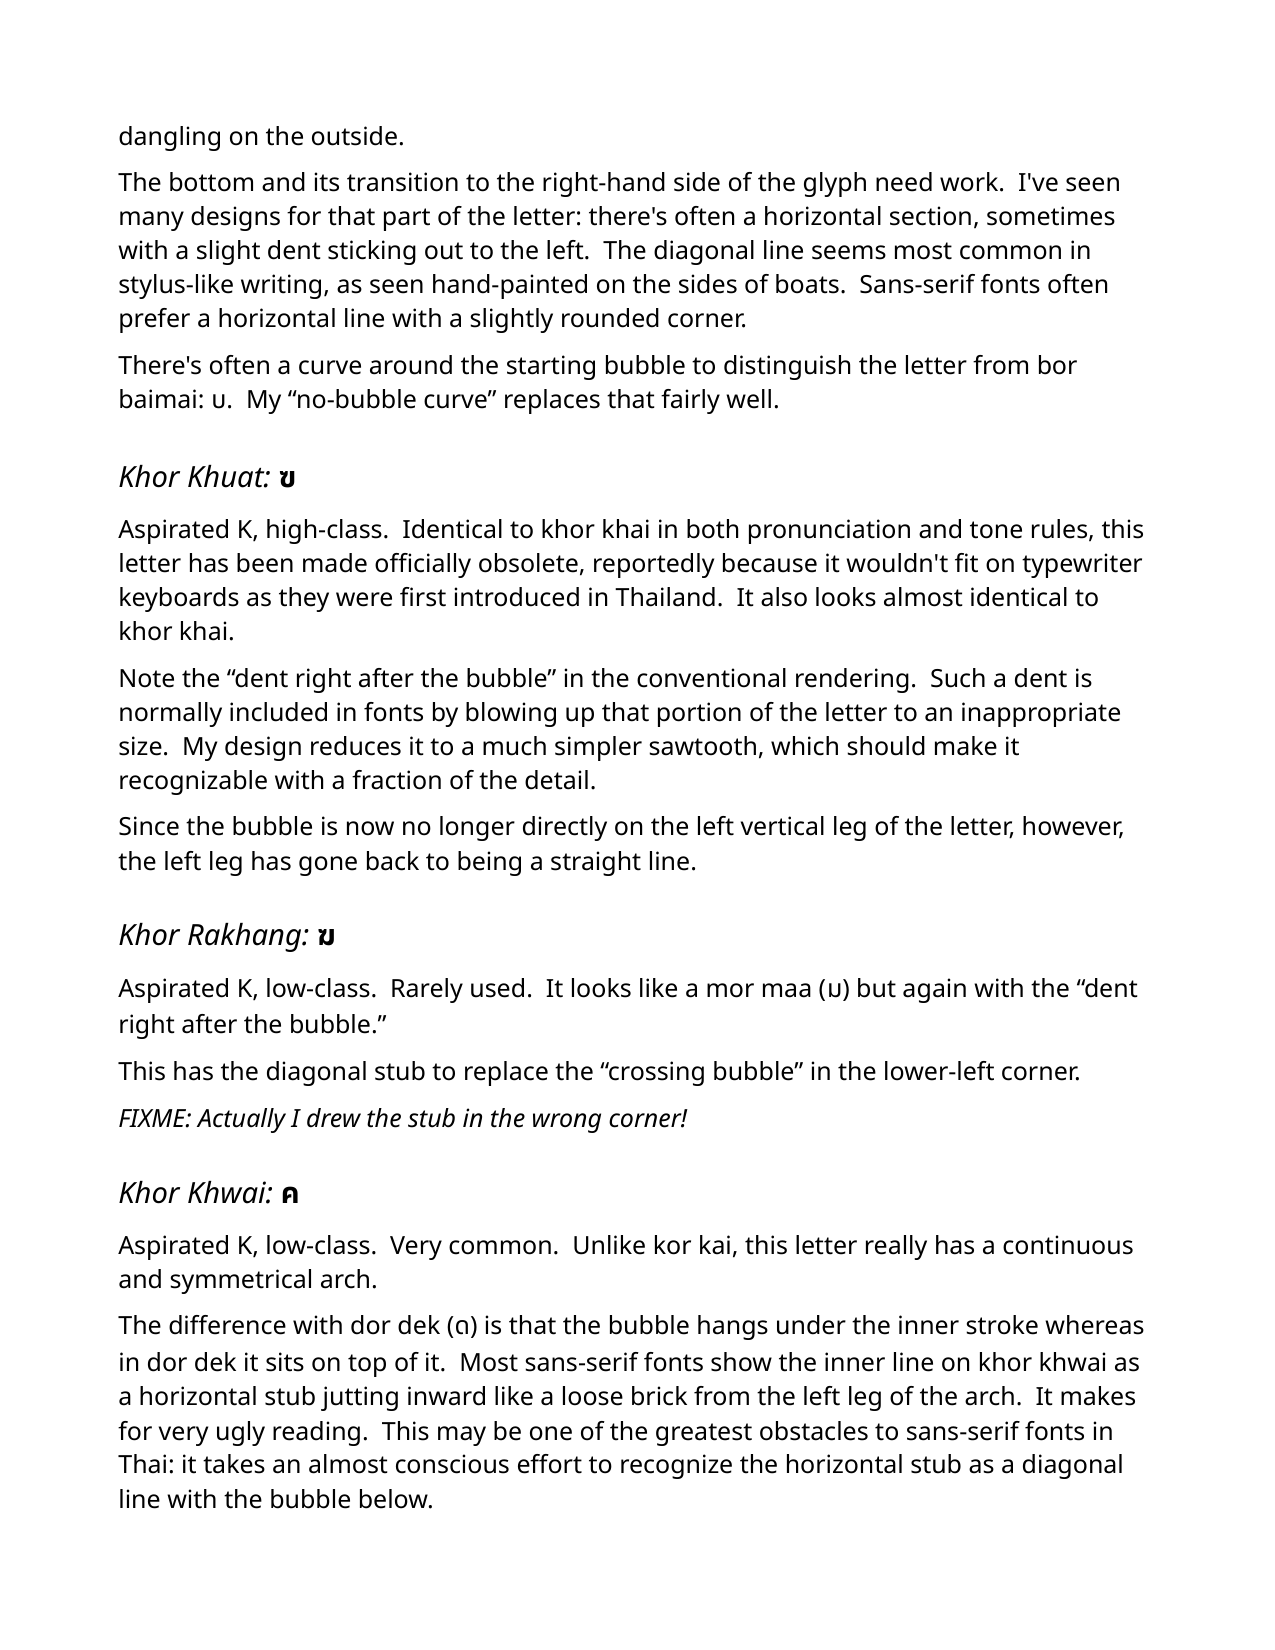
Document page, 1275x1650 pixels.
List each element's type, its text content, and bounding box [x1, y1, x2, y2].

text This has the diagonal stub to replace the “crossing bubble” in the lower-left corner. [118, 1054, 1157, 1088]
subtitle Khor Khwai: ค [118, 1172, 1157, 1215]
text Aspirated K, low-class. Very common. Unlike kor kai, this letter really has a continuous and symmetrical arch. [118, 1227, 1157, 1296]
text Aspirated K, high-class. Identical to khor khai in both pronunciation and tone rules, this letter has been made officially obsolete, reportedly because it wouldn't fit on typewriter keyboards as they were first introduced in Thailand. It also looks almost identical to khor khai. [118, 512, 1157, 648]
text The bottom and its transition to the right-hand side of the glyph need work. I've seen many designs for that part of the letter: there's often a horizontal section, sometimes with a slight dent sticking out to the left. The diagonal line seems most common in stylus-like writing, as seen hand-painted on the sides of boats. Sans-serif fonts often prefer a horizontal line with a slightly rounded corner. [118, 165, 1157, 335]
text Since the bubble is now no longer directly on the left vertical leg of the letter, however, the left leg has gone back to being a straight line. [118, 809, 1157, 877]
text FIXME: Actually I drew the stub in the wrong corner! [118, 1100, 1157, 1134]
text dangling on the outside. [118, 118, 1157, 152]
text Aspirated K, low-class. Rarely used. It looks like a mor maa (ม) but again with the “dent right after the bubble.” [118, 970, 1157, 1041]
text The difference with dor dek (ด) is that the bubble hangs under the inner stroke whereas in dor dek it sits on top of it. Most sans-serif fonts show the inner line on khor khwai as a horizontal stub jutting inward like a loose brick from the left leg of the arch. It makes for very ugly reading. This may be one of the greatest obstacles to sans-serif fonts in Thai: it takes an almost conscious effort to recognize the horizontal stub as a diagonal line with the bubble below. [118, 1308, 1157, 1515]
text There's often a curve around the starting bubble to distinguish the letter from bor baimai: บ. My “no-bubble curve” replaces that fairly well. [118, 347, 1157, 418]
subtitle Khor Rakhang: ฆ [118, 915, 1157, 958]
text Note the “dent right after the bubble” in the conventional rendering. Such a dent is normally included in fonts by blowing up that portion of the letter to an inappropriate size. My design reduces it to a much simpler sawtooth, which should make it recognizable with a fraction of the detail. [118, 660, 1157, 797]
subtitle Khor Khuat: ฃ [118, 456, 1157, 499]
